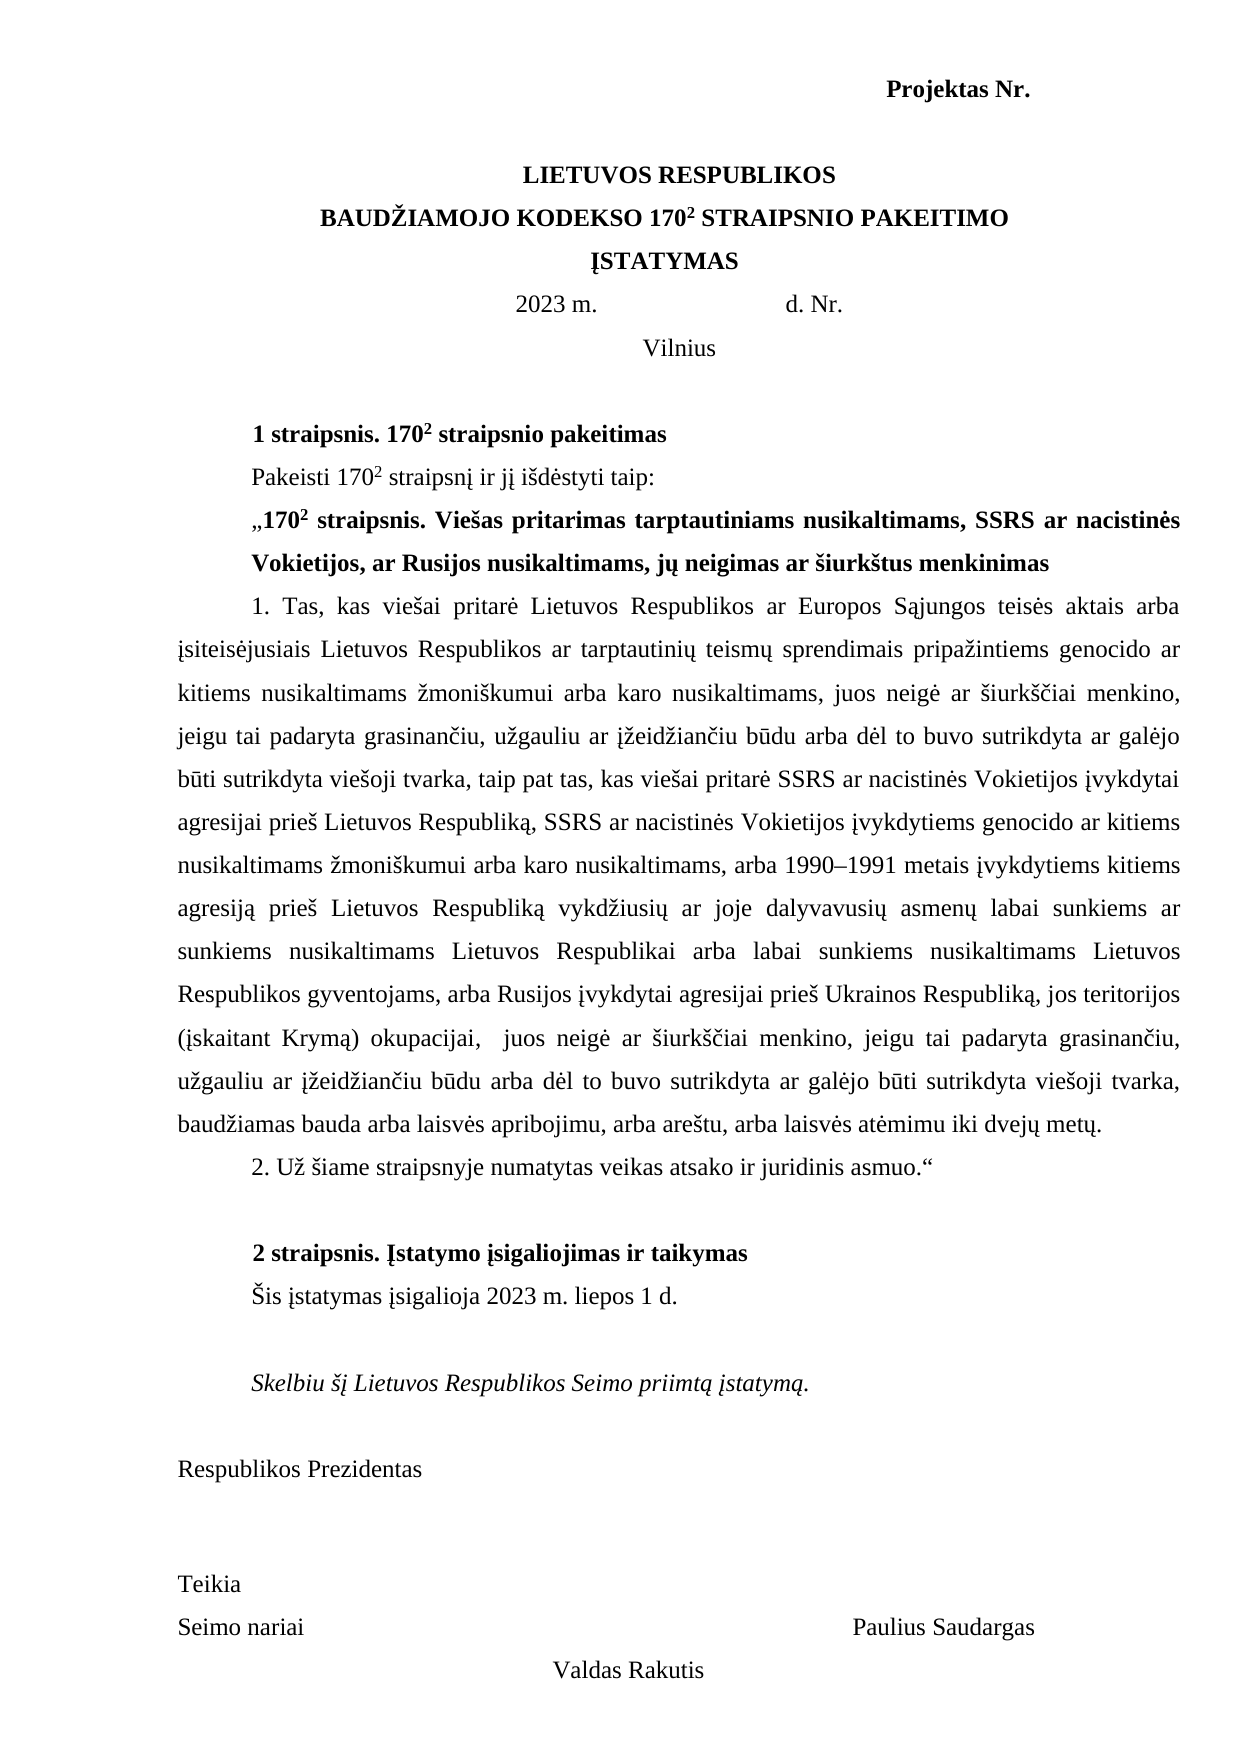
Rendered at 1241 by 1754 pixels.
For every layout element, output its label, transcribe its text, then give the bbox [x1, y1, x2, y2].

text Valdas Rakutis [177, 1655, 1181, 1684]
text Vilnius [177, 333, 1181, 361]
text 2023 m. d. Nr. [177, 289, 1181, 318]
text BAUDŽIAMOJO KODEKSO 1702 STRAIPSNIO PAKEITIMO [177, 203, 1152, 232]
text 2 straipsnis. Įstatymo įsigaliojimas ir taikymas [177, 1238, 1181, 1267]
text Respublikos Prezidentas [177, 1454, 1181, 1483]
text Seimo nariai Paulius Saudargas [177, 1612, 1181, 1641]
text Teikia [177, 1569, 1181, 1598]
text ĮSTATYMAS [177, 246, 1152, 275]
text Šis įstatymas įsigalioja 2023 m. liepos 1 d. [177, 1281, 1181, 1310]
text 1. Tas, kas viešai pritarė Lietuvos Respublikos ar Europos Sąjungos teisės aktais arba įsiteisėjusiais Lietuvos Respublikos ar tarptautinių teismų sprendimais pripažintiems genocido ar kitiems nusikaltimams žmoniškumui arba karo nusikaltimams, juos neigė ar šiurkščiai menkino, jeigu tai padaryta grasinančiu, užgauliu ar įžeidžiančiu būdu arba dėl to buvo sutrikdyta ar galėjo būti sutrikdyta viešoji tvarka, taip pat tas, kas viešai pritarė SSRS ar nacistinės Vokietijos įvykdytai agresijai prieš Lietuvos Respubliką, SSRS ar nacistinės Vokietijos įvykdytiems genocido ar kitiems nusikaltimams žmoniškumui arba karo nusikaltimams, arba 1990–1991 metais įvykdytiems kitiems agresiją prieš Lietuvos Respubliką vykdžiusių ar joje dalyvavusių asmenų labai sunkiems ar sunkiems nusikaltimams Lietuvos Respublikai arba labai sunkiems nusikaltimams Lietuvos Respublikos gyventojams, arba Rusijos įvykdytai agresijai prieš Ukrainos Respubliką, jos teritorijos (įskaitant Krymą) okupacijai, juos neigė ar šiurkščiai menkino, jeigu tai padaryta grasinančiu, užgauliu ar įžeidžiančiu būdu arba dėl to buvo sutrikdyta ar galėjo būti sutrikdyta viešoji tvarka, baudžiamas bauda arba laisvės apribojimu, arba areštu, arba laisvės atėmimu iki dvejų metų. [177, 591, 1181, 1138]
text „1702 straipsnis. Viešas pritarimas tarptautiniams nusikaltimams, SSRS ar nacistinės Vokietijos, ar Rusijos nusikaltimams, jų neigimas ar šiurkštus menkinimas [251, 505, 1181, 577]
text 1 straipsnis. 1702 straipsnio pakeitimas [177, 419, 1181, 448]
subtitle Projektas Nr. [177, 74, 1181, 103]
text LIETUVOS RESPUBLIKOS [177, 160, 1181, 189]
text 2. Už šiame straipsnyje numatytas veikas atsako ir juridinis asmuo.“ [177, 1152, 1181, 1181]
text Pakeisti 1702 straipsnį ir jį išdėstyti taip: [177, 462, 1181, 491]
text Skelbiu šį Lietuvos Respublikos Seimo priimtą įstatymą. [177, 1368, 1181, 1396]
